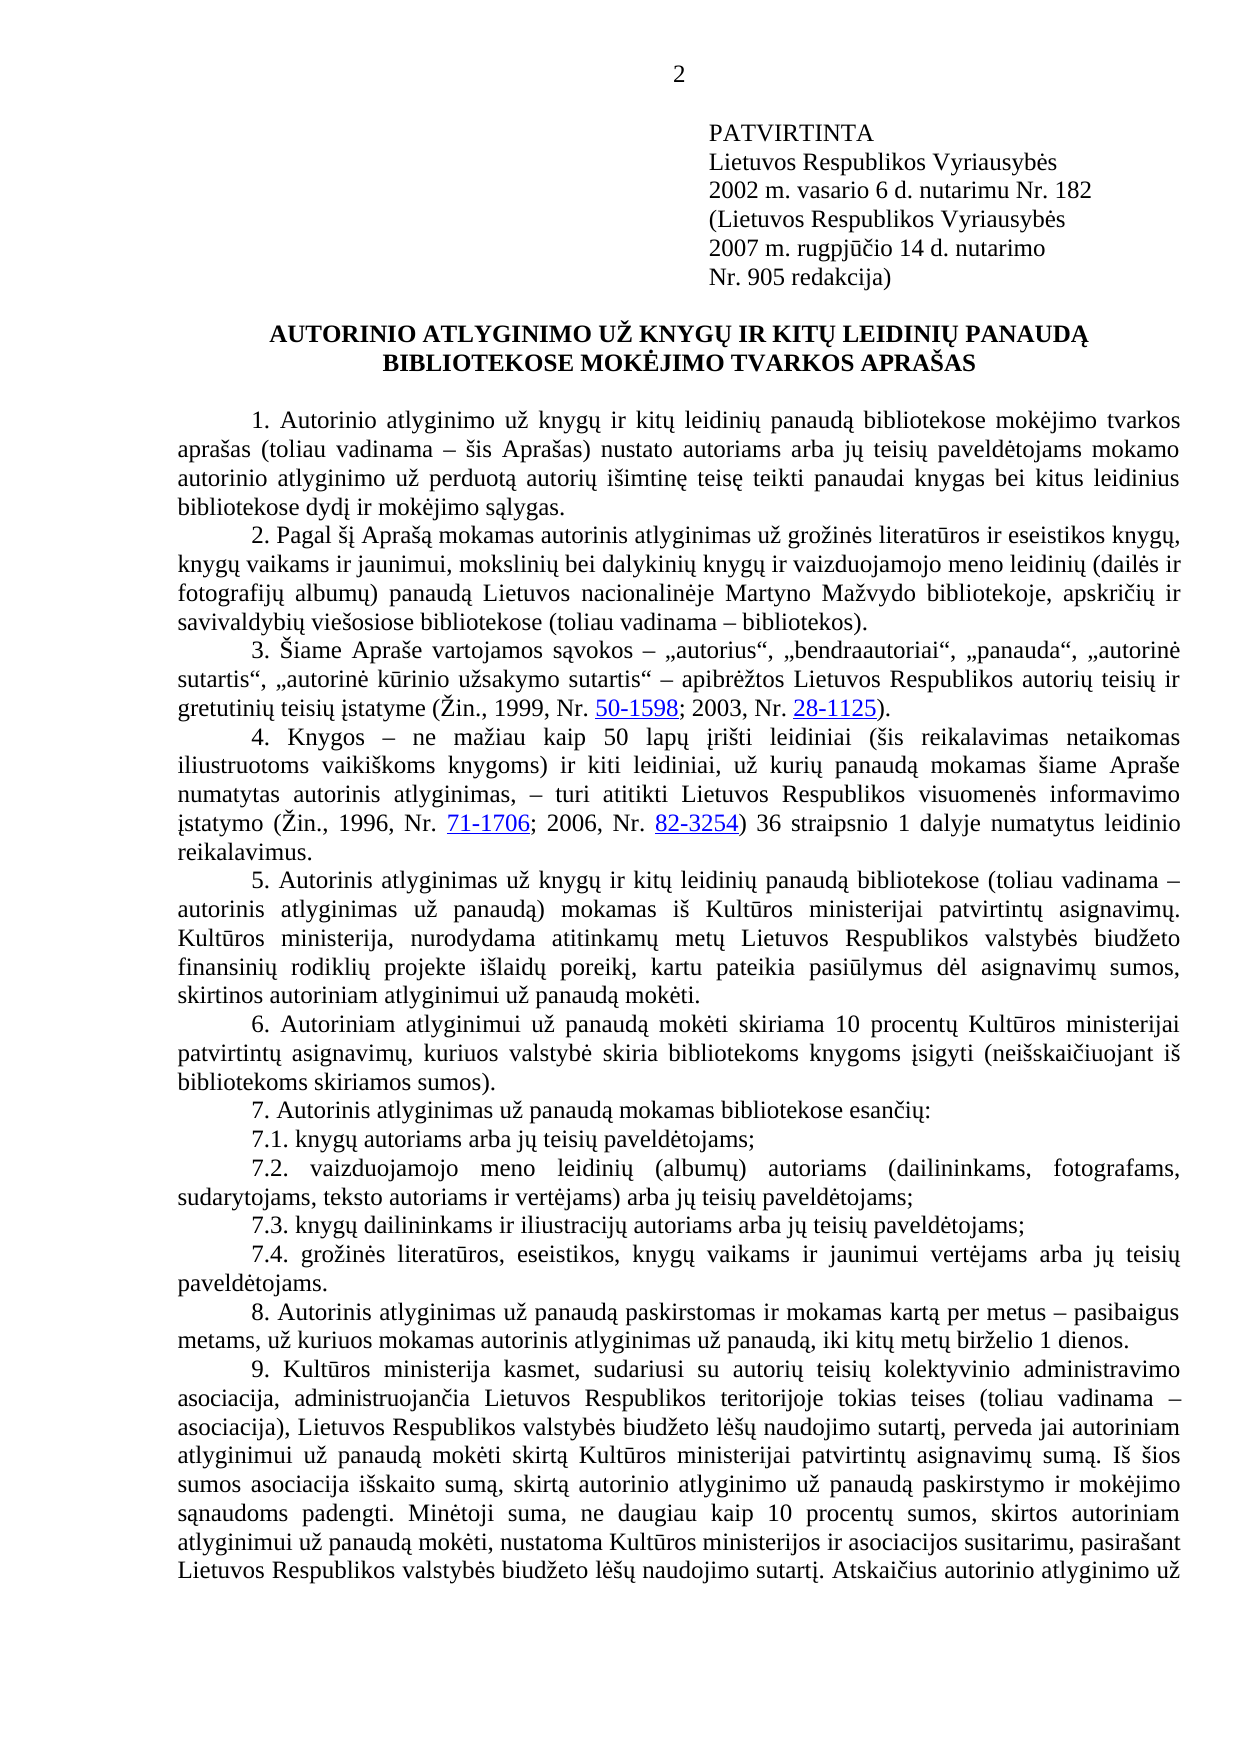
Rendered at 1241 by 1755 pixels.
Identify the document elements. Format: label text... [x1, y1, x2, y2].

text 5. Autorinis atlyginimas už knygų ir kitų leidinių panaudą bibliotekose (toliau vadinama – autorinis atlyginimas už panaudą) mokamas iš Kultūros ministerijai patvirtintų asignavimų. Kultūros ministerija, nurodydama atitinkamų metų Lietuvos Respublikos valstybės biudžeto finansinių rodiklių projekte išlaidų poreikį, kartu pateikia pasiūlymus dėl asignavimų sumos, skirtinos autoriniam atlyginimui už panaudą mokėti. [177, 866, 1181, 1009]
text Nr. 905 redakcija) [177, 262, 1181, 291]
text Lietuvos Respublikos Vyriausybės [177, 147, 1181, 176]
text 7.1. knygų autoriams arba jų teisių paveldėtojams; [177, 1124, 1181, 1153]
text 7.2. vaizduojamojo meno leidinių (albumų) autoriams (dailininkams, fotografams, sudarytojams, teksto autoriams ir vertėjams) arba jų teisių paveldėtojams; [177, 1153, 1181, 1211]
text 7. Autorinis atlyginimas už panaudą mokamas bibliotekose esančių: [177, 1096, 1181, 1124]
text 2. Pagal šį Aprašą mokamas autorinis atlyginimas už grožinės literatūros ir eseistikos knygų, knygų vaikams ir jaunimui, mokslinių bei dalykinių knygų ir vaizduojamojo meno leidinių (dailės ir fotografijų albumų) panaudą Lietuvos nacionalinėje Martyno Mažvydo bibliotekoje, apskričių ir savivaldybių viešosiose bibliotekose (toliau vadinama – bibliotekos). [177, 521, 1181, 636]
text 6. Autoriniam atlyginimui už panaudą mokėti skiriama 10 procentų Kultūros ministerijai patvirtintų asignavimų, kuriuos valstybė skiria bibliotekoms knygoms įsigyti (neišskaičiuojant iš bibliotekoms skiriamos sumos). [177, 1009, 1181, 1096]
text 2007 m. rugpjūčio 14 d. nutarimo [177, 233, 1181, 262]
text 8. Autorinis atlyginimas už panaudą paskirstomas ir mokamas kartą per metus – pasibaigus metams, už kuriuos mokamas autorinis atlyginimas už panaudą, iki kitų metų birželio 1 dienos. [177, 1297, 1181, 1354]
text (Lietuvos Respublikos Vyriausybės [177, 204, 1181, 233]
text 4. Knygos – ne mažiau kaip 50 lapų įrišti leidiniai (šis reikalavimas netaikomas iliustruotoms vaikiškoms knygoms) ir kiti leidiniai, už kurių panaudą mokamas šiame Apraše numatytas autorinis atlyginimas, – turi atitikti Lietuvos Respublikos visuomenės informavimo įstatymo (Žin., 1996, Nr. 71-1706; 2006, Nr. 82-3254) 36 straipsnio 1 dalyje numatytus leidinio reikalavimus. [177, 722, 1181, 866]
text 9. Kultūros ministerija kasmet, sudariusi su autorių teisių kolektyvinio administravimo asociacija, administruojančia Lietuvos Respublikos teritorijoje tokias teises (toliau vadinama – asociacija), Lietuvos Respublikos valstybės biudžeto lėšų naudojimo sutartį, perveda jai autoriniam atlyginimui už panaudą mokėti skirtą Kultūros ministerijai patvirtintų asignavimų sumą. Iš šios sumos asociacija išskaito sumą, skirtą autorinio atlyginimo už panaudą paskirstymo ir mokėjimo sąnaudoms padengti. Minėtoji suma, ne daugiau kaip 10 procentų sumos, skirtos autoriniam atlyginimui už panaudą mokėti, nustatoma Kultūros ministerijos ir asociacijos susitarimu, pasirašant Lietuvos Respublikos valstybės biudžeto lėšų naudojimo sutartį. Atskaičius autorinio atlyginimo už [177, 1354, 1181, 1584]
text AUTORINIO ATLYGINIMO UŽ KNYGŲ IR KITŲ LEIDINIŲ PANAUDĄ BIBLIOTEKOSE MOKĖJIMO TVARKOS APRAŠAS [177, 319, 1181, 377]
text 7.4. grožinės literatūros, eseistikos, knygų vaikams ir jaunimui vertėjams arba jų teisių paveldėtojams. [177, 1239, 1181, 1297]
text 2002 m. vasario 6 d. nutarimu Nr. 182 [177, 176, 1181, 204]
text Patvirtinta [709, 118, 1181, 147]
text 7.3. knygų dailininkams ir iliustracijų autoriams arba jų teisių paveldėtojams; [177, 1211, 1181, 1239]
text 1. Autorinio atlyginimo už knygų ir kitų leidinių panaudą bibliotekose mokėjimo tvarkos aprašas (toliau vadinama – šis Aprašas) nustato autoriams arba jų teisių paveldėtojams mokamo autorinio atlyginimo už perduotą autorių išimtinę teisę teikti panaudai knygas bei kitus leidinius bibliotekose dydį ir mokėjimo sąlygas. [177, 406, 1181, 521]
text 3. Šiame Apraše vartojamos sąvokos – „autorius“, „bendraautoriai“, „panauda“, „autorinė sutartis“, „autorinė kūrinio užsakymo sutartis“ – apibrėžtos Lietuvos Respublikos autorių teisių ir gretutinių teisių įstatyme (Žin., 1999, Nr. 50-1598; 2003, Nr. 28-1125). [177, 636, 1181, 722]
